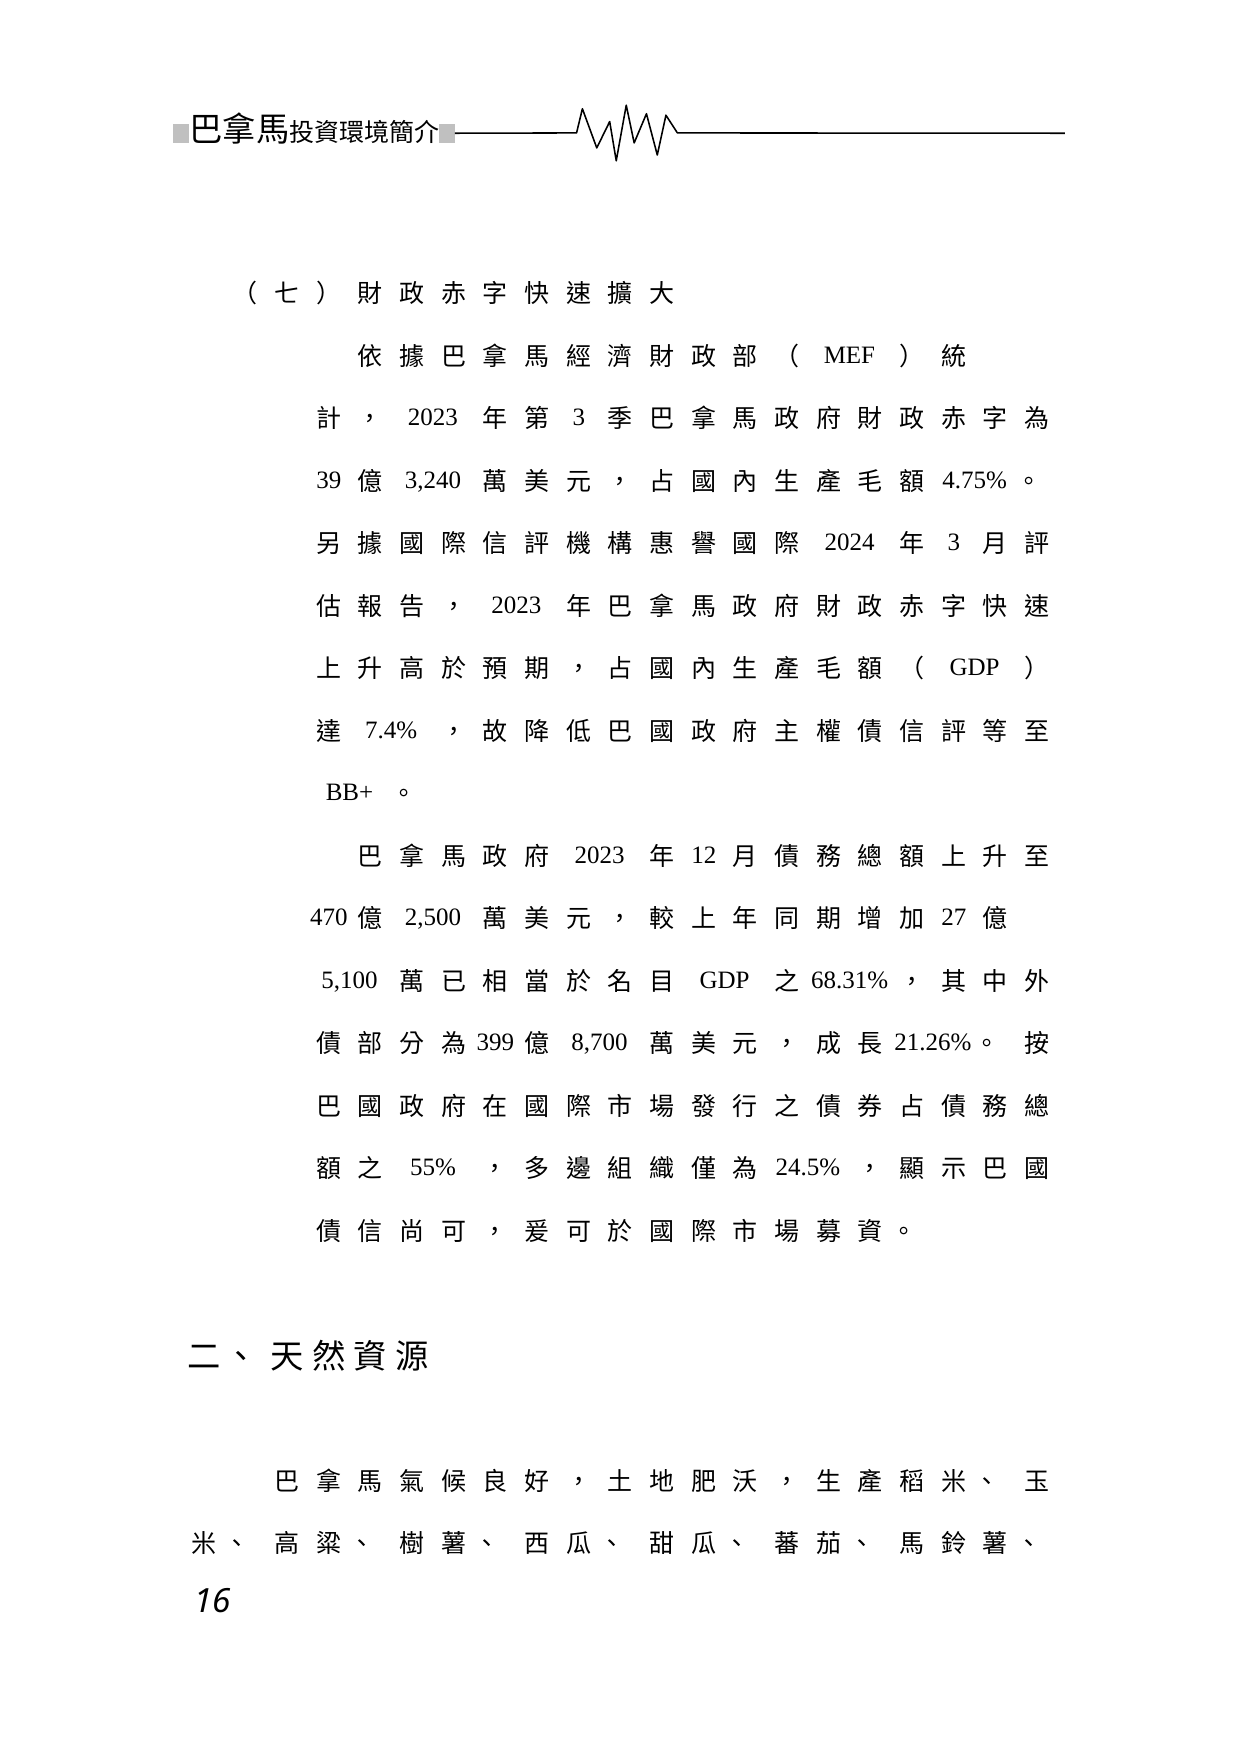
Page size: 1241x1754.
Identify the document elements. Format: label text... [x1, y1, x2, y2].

text （七）財政赤字快速擴大 [207, 250, 1058, 313]
text 巴拿馬氣候良好，土地肥沃，生產稻米、玉米、高粱、樹薯、西瓜、甜瓜、蕃茄、馬鈴薯、 [183, 1438, 1058, 1563]
text 二、天然資源 [183, 1313, 1058, 1375]
text 依據巴拿馬經濟財政部（MEF）統計，2023年第3季巴拿馬政府財政赤字為39億3,240萬美元，占國內生產毛額4.75%。另據國際信評機構惠譽國際2024年3月評估報告，2023年巴拿馬政府財政赤字快速上升高於預期，占國內生產毛額（GDP）達7.4%，故降低巴國政府主權債信評等至BB+。 [281, 313, 1058, 813]
text 巴拿馬政府2023年12月債務總額上升至470億2,500萬美元，較上年同期增加27億5,100萬已相當於名目GDP之68.31%，其中外債部分為399億8,700萬美元，成長21.26%。按巴國政府在國際市場發行之債券占債務總額之55%，多邊組織僅為24.5%，顯示巴國債信尚可，爰可於國際市場募資。 [281, 813, 1058, 1250]
